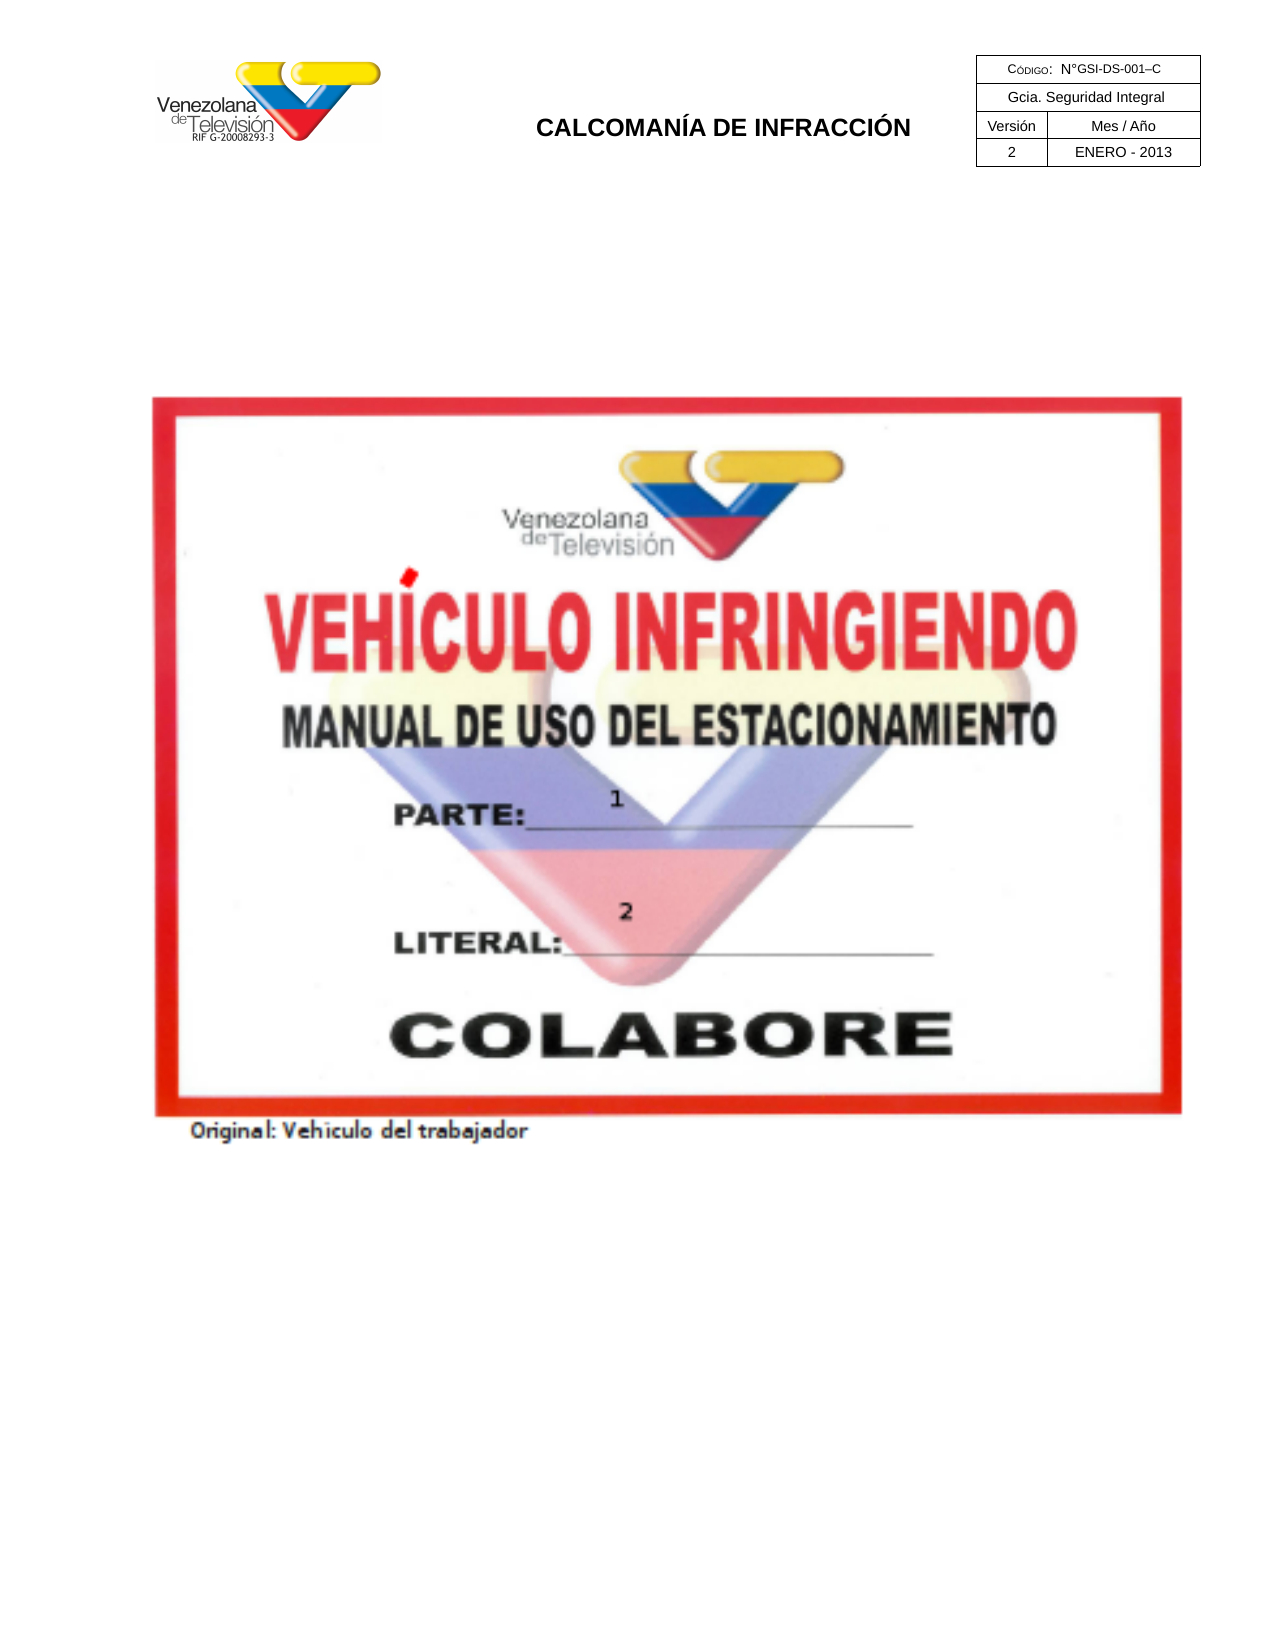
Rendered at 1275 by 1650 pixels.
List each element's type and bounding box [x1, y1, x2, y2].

picture [155, 60, 382, 143]
picture [135, 382, 1219, 1155]
